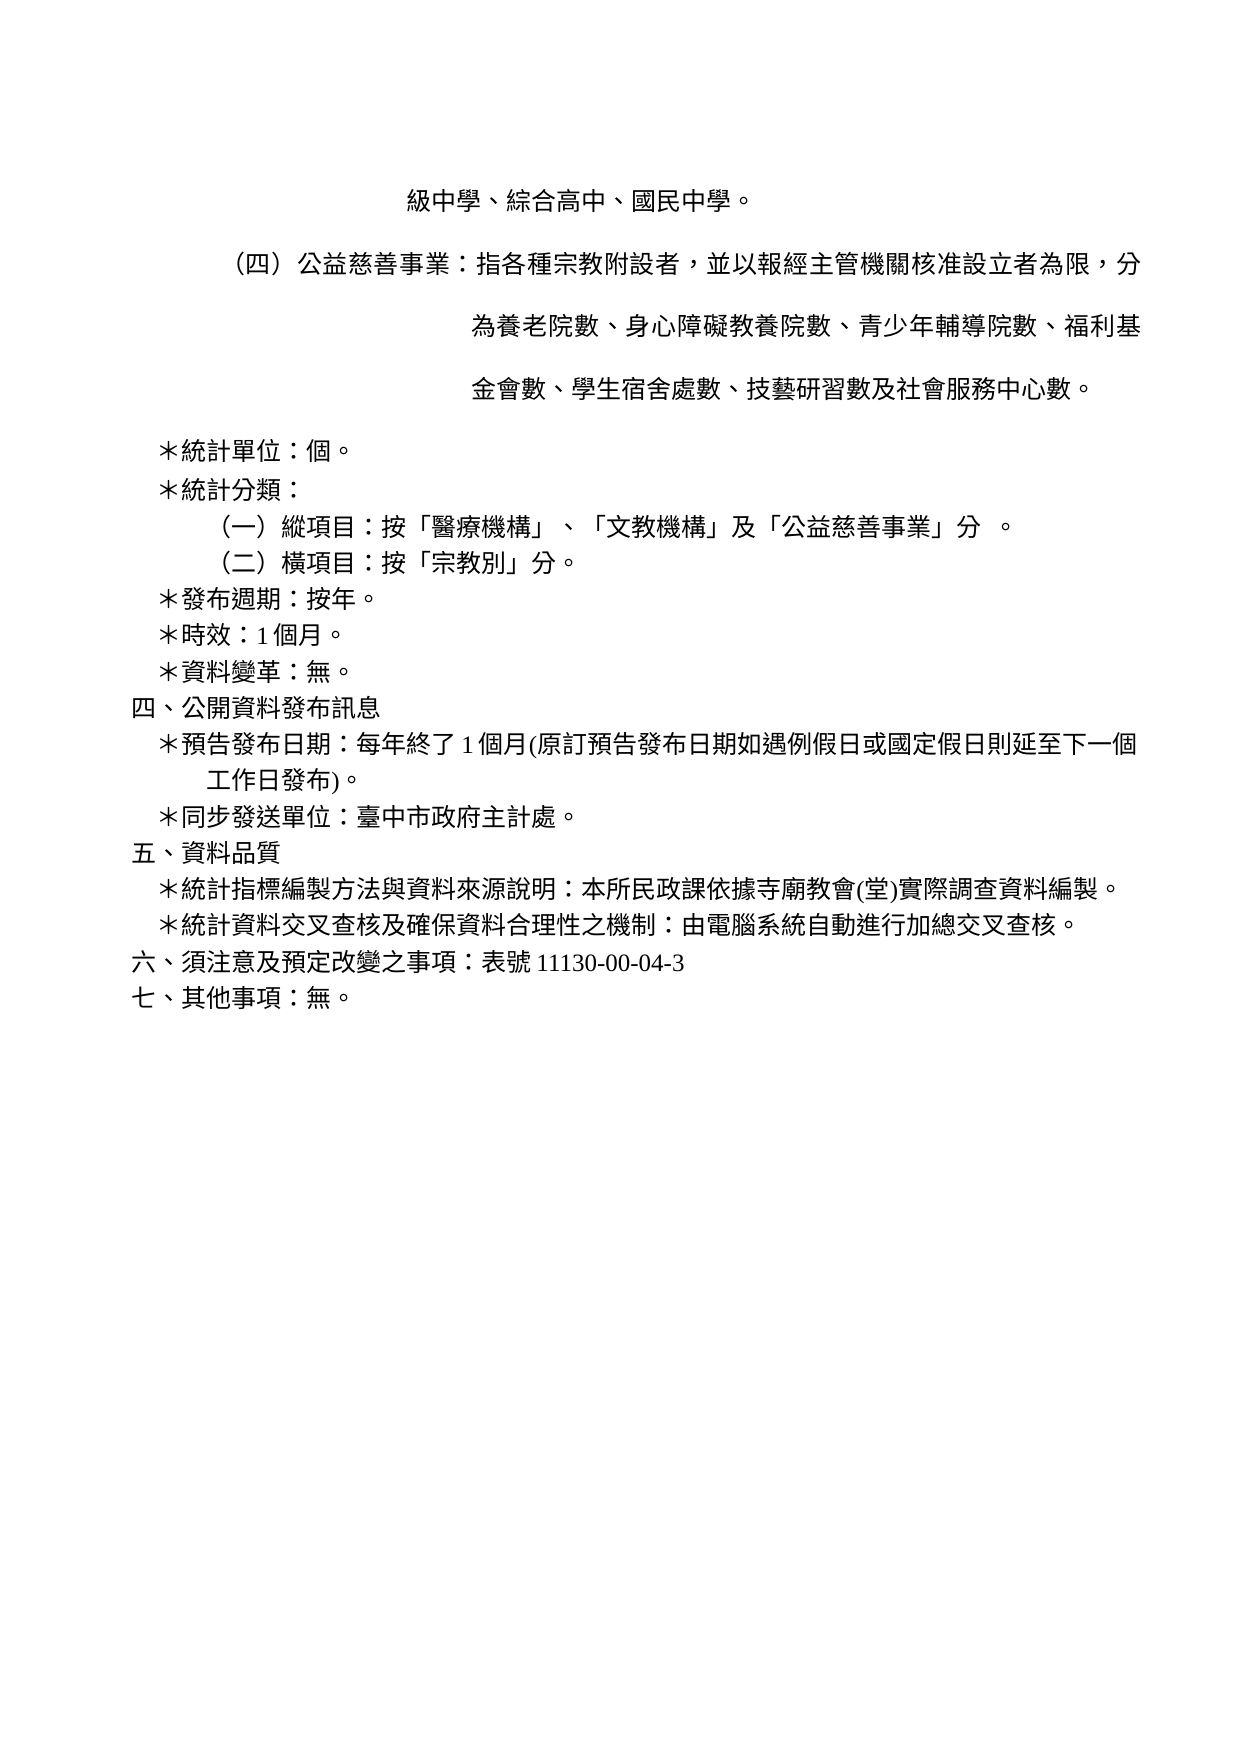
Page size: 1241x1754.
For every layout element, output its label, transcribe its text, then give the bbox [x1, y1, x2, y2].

text 六、須注意及預定改變之事項：表號11130-00-04-3 [131, 942, 1144, 978]
text ＊預告發布日期：每年終了1個月(原訂預告發布日期如遇例假日或國定假日則延至下一個工作日發布)。 [131, 724, 1144, 797]
text ＊統計分類： [131, 471, 1144, 507]
text 級中學、綜合高中、國民中學。 [406, 158, 1144, 221]
text （一）縱項目：按「醫療機構」、「文教機構」及「公益慈善事業」分 。 [131, 507, 1144, 543]
text 五、資料品質 [131, 833, 1144, 869]
text （四）公益慈善事業：指各種宗教附設者，並以報經主管機關核准設立者為限，分為養老院數、身心障礙教養院數、青少年輔導院數、福利基金會數、學生宿舍處數、技藝研習數及社會服務中心數。 [220, 221, 1144, 408]
text ＊統計單位：個。 [131, 408, 1144, 471]
text （二）橫項目：按「宗教別」分。 [131, 543, 1144, 579]
text ＊同步發送單位：臺中市政府主計處。 [131, 797, 1144, 833]
text ＊資料變革：無。 [131, 652, 1144, 688]
text ＊統計指標編製方法與資料來源說明：本所民政課依據寺廟教會(堂)實際調查資料編製。 [131, 869, 1144, 906]
text ＊發布週期：按年。 [131, 579, 1144, 616]
text 四、公開資料發布訊息 [131, 688, 1144, 724]
text ＊時效：1個月。 [131, 616, 1144, 652]
text 七、其他事項：無。 [131, 978, 1144, 1014]
text ＊統計資料交叉查核及確保資料合理性之機制：由電腦系統自動進行加總交叉查核。 [131, 906, 1144, 942]
